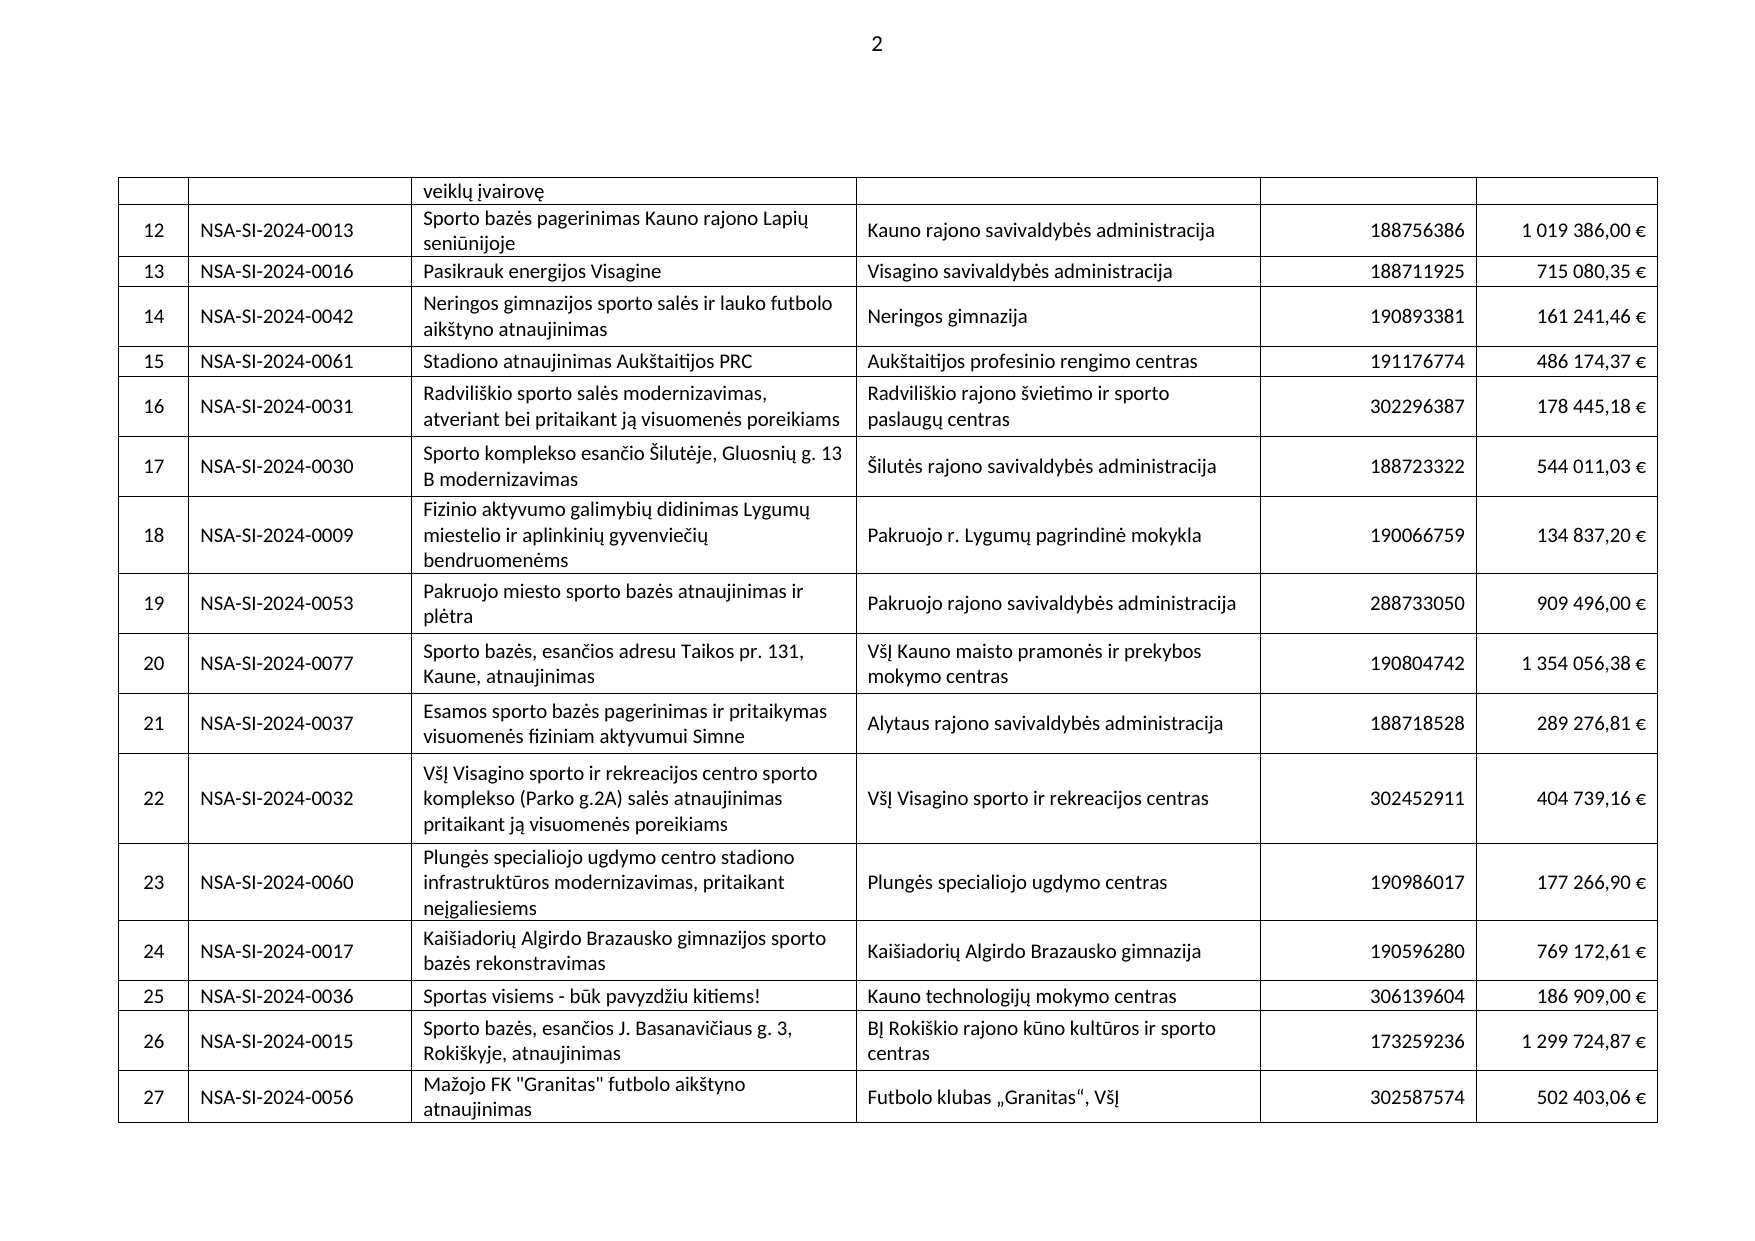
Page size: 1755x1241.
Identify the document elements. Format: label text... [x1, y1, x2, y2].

table_cell 23 [119, 844, 188, 920]
table_cell 190596280 [1261, 921, 1476, 980]
table_cell 288733050 [1261, 574, 1476, 633]
table_cell 769 172,61 € [1477, 921, 1657, 980]
table_cell 289 276,81 € [1477, 694, 1657, 753]
table_cell Kauno rajono savivaldybės administracija [857, 205, 1260, 256]
table_cell 134 837,20 € [1477, 497, 1657, 573]
table_cell 161 241,46 € [1477, 287, 1657, 346]
table_cell 13 [119, 257, 188, 286]
table_cell 190893381 [1261, 287, 1476, 346]
table_cell BĮ Rokiškio rajono kūno kultūros ir sporto centras [857, 1011, 1260, 1070]
table_cell 21 [119, 694, 188, 753]
table_cell NSA-SI-2024-0013 [189, 205, 411, 256]
table_cell 25 [119, 981, 188, 1010]
table_cell 715 080,35 € [1477, 257, 1657, 286]
table_cell 909 496,00 € [1477, 574, 1657, 633]
table_cell Sporto bazės, esančios adresu Taikos pr. 131, Kaune, atnaujinimas [412, 634, 856, 693]
table_cell [1477, 178, 1657, 204]
table_cell Aukštaitijos profesinio rengimo centras [857, 347, 1260, 376]
table_cell 178 445,18 € [1477, 377, 1657, 436]
table_cell Kauno technologijų mokymo centras [857, 981, 1260, 1010]
table_cell Plungės specialiojo ugdymo centras [857, 844, 1260, 920]
table_cell 188711925 [1261, 257, 1476, 286]
table_cell NSA-SI-2024-0016 [189, 257, 411, 286]
table_cell 486 174,37 € [1477, 347, 1657, 376]
table_cell Sporto komplekso esančio Šilutėje, Gluosnių g. 13 B modernizavimas [412, 437, 856, 496]
table_cell Radviliškio rajono švietimo ir sporto paslaugų centras [857, 377, 1260, 436]
table_cell 188718528 [1261, 694, 1476, 753]
table_cell 188723322 [1261, 437, 1476, 496]
table_cell NSA-SI-2024-0056 [189, 1071, 411, 1122]
table_cell Sporto bazės pagerinimas Kauno rajono Lapių seniūnijoje [412, 205, 856, 256]
table_cell veiklų įvairovę [412, 178, 856, 204]
table_cell Mažojo FK "Granitas" futbolo aikštyno atnaujinimas [412, 1071, 856, 1122]
table_cell Esamos sporto bazės pagerinimas ir pritaikymas visuomenės fiziniam aktyvumui Simne [412, 694, 856, 753]
table_cell Sporto bazės, esančios J. Basanavičiaus g. 3, Rokiškyje, atnaujinimas [412, 1011, 856, 1070]
table_cell NSA-SI-2024-0061 [189, 347, 411, 376]
table_cell Neringos gimnazija [857, 287, 1260, 346]
table_cell 302452911 [1261, 754, 1476, 843]
table_cell 188756386 [1261, 205, 1476, 256]
table_cell VšĮ Visagino sporto ir rekreacijos centras [857, 754, 1260, 843]
table_cell Pakruojo r. Lygumų pagrindinė mokykla [857, 497, 1260, 573]
table_cell Kaišiadorių Algirdo Brazausko gimnazija [857, 921, 1260, 980]
table_cell Šilutės rajono savivaldybės administracija [857, 437, 1260, 496]
table_cell Stadiono atnaujinimas Aukštaitijos PRC [412, 347, 856, 376]
table_cell 191176774 [1261, 347, 1476, 376]
table_cell 1 299 724,87 € [1477, 1011, 1657, 1070]
table_cell Neringos gimnazijos sporto salės ir lauko futbolo aikštyno atnaujinimas [412, 287, 856, 346]
table_cell 1 019 386,00 € [1477, 205, 1657, 256]
table_cell Alytaus rajono savivaldybės administracija [857, 694, 1260, 753]
table_cell NSA-SI-2024-0031 [189, 377, 411, 436]
table_cell NSA-SI-2024-0009 [189, 497, 411, 573]
table_cell 173259236 [1261, 1011, 1476, 1070]
table_cell Plungės specialiojo ugdymo centro stadiono infrastruktūros modernizavimas, pritaikant neįgaliesiems [412, 844, 856, 920]
table_cell 190066759 [1261, 497, 1476, 573]
table_cell NSA-SI-2024-0077 [189, 634, 411, 693]
table_cell 177 266,90 € [1477, 844, 1657, 920]
table_cell 24 [119, 921, 188, 980]
table_cell NSA-SI-2024-0036 [189, 981, 411, 1010]
table_cell Pakruojo rajono savivaldybės administracija [857, 574, 1260, 633]
table_cell [1261, 178, 1476, 204]
table_cell 302587574 [1261, 1071, 1476, 1122]
table_cell Fizinio aktyvumo galimybių didinimas Lygumų miestelio ir aplinkinių gyvenviečių bendruomenėms [412, 497, 856, 573]
table_cell Radviliškio sporto salės modernizavimas, atveriant bei pritaikant ją visuomenės poreikiams [412, 377, 856, 436]
table_cell Futbolo klubas „Granitas“, VšĮ [857, 1071, 1260, 1122]
table_cell Sportas visiems - būk pavyzdžiu kitiems! [412, 981, 856, 1010]
table_cell NSA-SI-2024-0017 [189, 921, 411, 980]
table_cell NSA-SI-2024-0060 [189, 844, 411, 920]
table_cell 16 [119, 377, 188, 436]
table_cell 404 739,16 € [1477, 754, 1657, 843]
table_cell Visagino savivaldybės administracija [857, 257, 1260, 286]
table_cell 18 [119, 497, 188, 573]
table_cell VšĮ Kauno maisto pramonės ir prekybos mokymo centras [857, 634, 1260, 693]
table_cell [189, 178, 411, 204]
table_cell [119, 178, 188, 204]
table_cell 17 [119, 437, 188, 496]
table_cell 12 [119, 205, 188, 256]
table_cell NSA-SI-2024-0015 [189, 1011, 411, 1070]
table_cell 186 909,00 € [1477, 981, 1657, 1010]
table_cell Kaišiadorių Algirdo Brazausko gimnazijos sporto bazės rekonstravimas [412, 921, 856, 980]
table_cell NSA-SI-2024-0032 [189, 754, 411, 843]
table_cell NSA-SI-2024-0053 [189, 574, 411, 633]
table_cell 14 [119, 287, 188, 346]
table_cell 20 [119, 634, 188, 693]
table_cell VšĮ Visagino sporto ir rekreacijos centro sporto komplekso (Parko g.2A) salės atnaujinimas pritaikant ją visuomenės poreikiams [412, 754, 856, 843]
table_cell NSA-SI-2024-0030 [189, 437, 411, 496]
table_cell 22 [119, 754, 188, 843]
table_cell 15 [119, 347, 188, 376]
table_cell 544 011,03 € [1477, 437, 1657, 496]
table_cell Pasikrauk energijos Visagine [412, 257, 856, 286]
table_cell 302296387 [1261, 377, 1476, 436]
table_cell NSA-SI-2024-0037 [189, 694, 411, 753]
table_cell 27 [119, 1071, 188, 1122]
table_cell 19 [119, 574, 188, 633]
table_cell 190986017 [1261, 844, 1476, 920]
table_cell [857, 178, 1260, 204]
table_cell 26 [119, 1011, 188, 1070]
table_cell 502 403,06 € [1477, 1071, 1657, 1122]
table_cell 190804742 [1261, 634, 1476, 693]
table_cell 1 354 056,38 € [1477, 634, 1657, 693]
table_cell Pakruojo miesto sporto bazės atnaujinimas ir plėtra [412, 574, 856, 633]
table_cell NSA-SI-2024-0042 [189, 287, 411, 346]
table_cell 306139604 [1261, 981, 1476, 1010]
